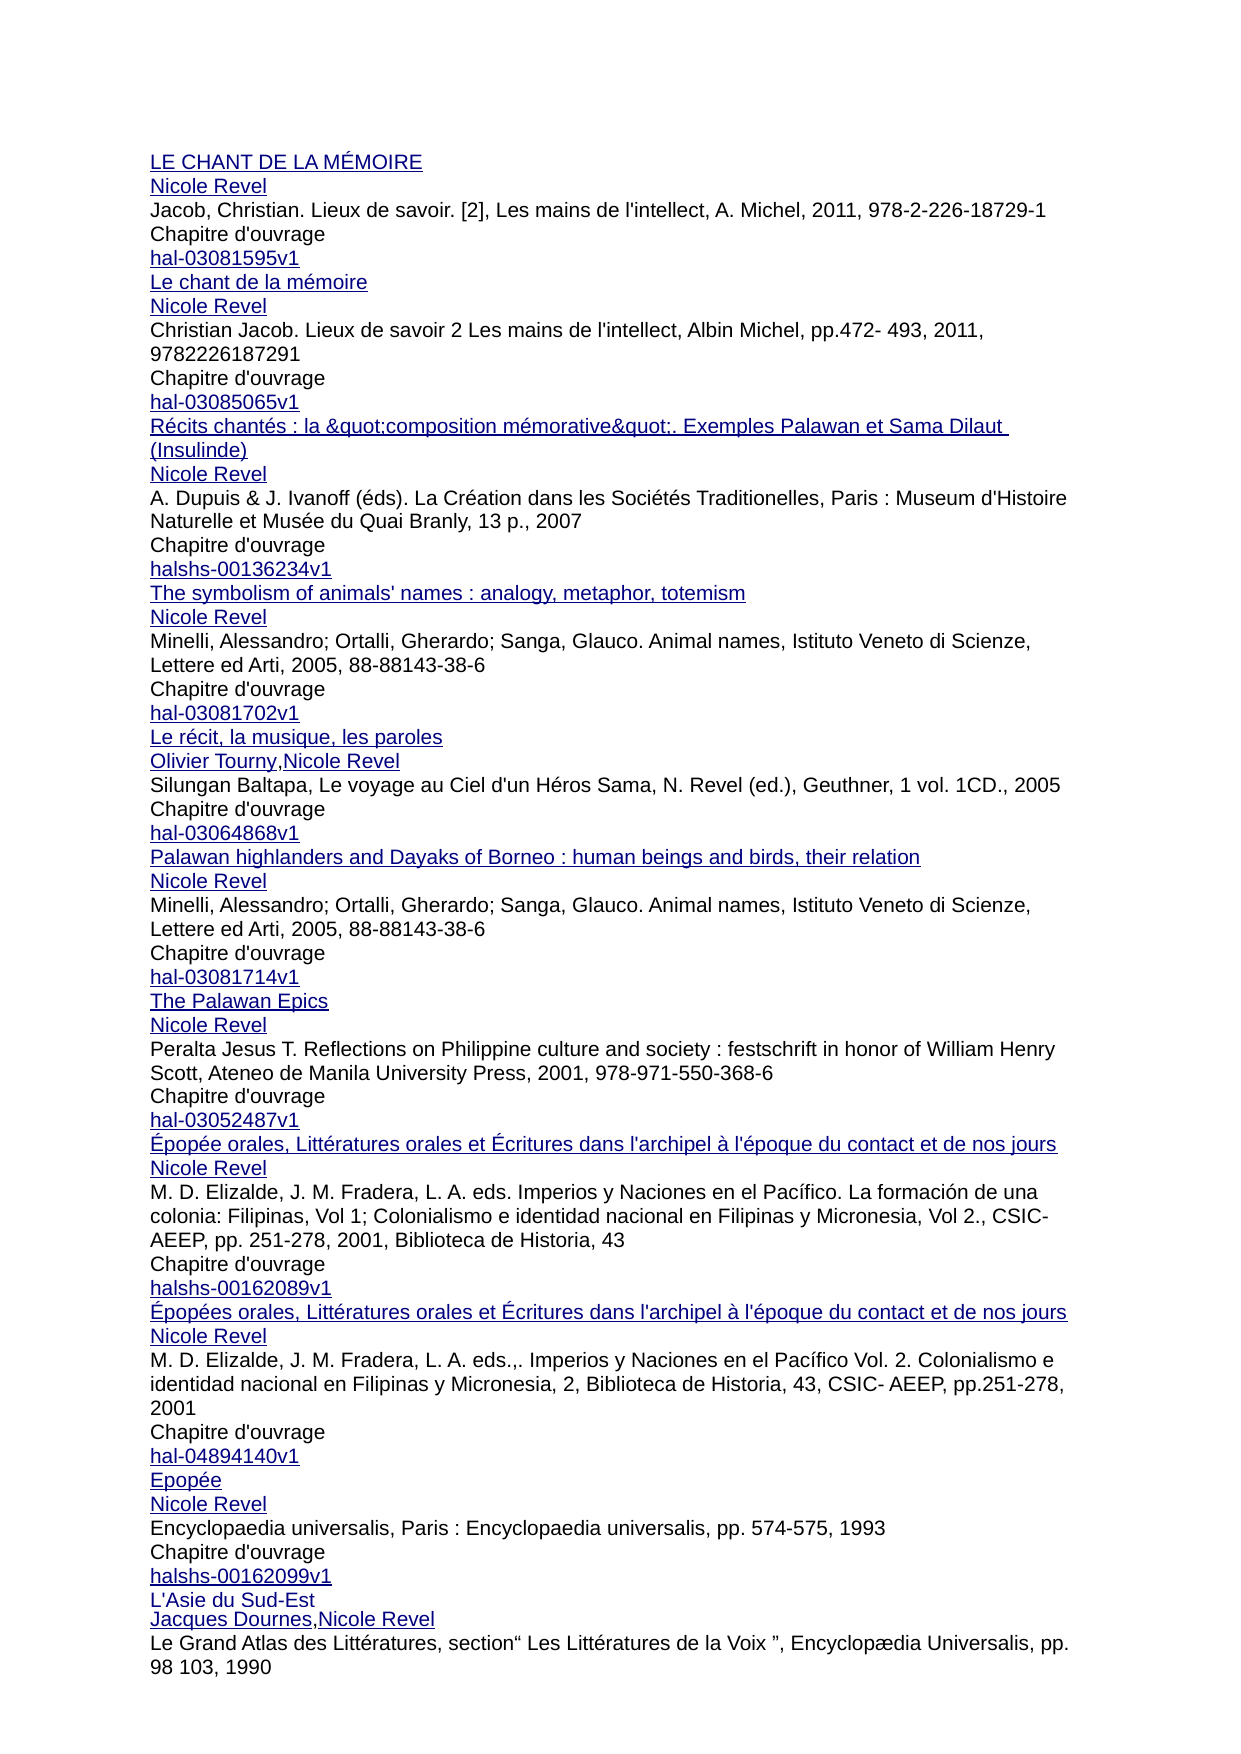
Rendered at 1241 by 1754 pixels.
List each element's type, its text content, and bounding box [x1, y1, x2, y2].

table_cell The Palawan Epics Nicole Revel Peralta Jesus T. Reflections on Philippine culture and society : festschrift in honor of William Henry Scott, Ateneo de Manila University Press, 2001, 978-971-550-368-6 Chapitre d'ouvrage hal-03052487v1 [150, 989, 1090, 1132]
table_cell Le chant de la mémoire Nicole Revel Christian Jacob. Lieux de savoir 2 Les mains de l'intellect, Albin Michel, pp.472- 493, 2011, 9782226187291 Chapitre d'ouvrage hal-03085065v1 [150, 270, 1090, 413]
table_cell Epopée Nicole Revel Encyclopaedia universalis, Paris : Encyclopaedia universalis, pp. 574-575, 1993 Chapitre d'ouvrage halshs-00162099v1 [150, 1468, 1090, 1587]
table_cell The symbolism of animals' names : analogy, metaphor, totemism Nicole Revel Minelli, Alessandro; Ortalli, Gherardo; Sanga, Glauco. Animal names, Istituto Veneto di Scienze, Lettere ed Arti, 2005, 88-88143-38-6 Chapitre d'ouvrage hal-03081702v1 [150, 581, 1090, 725]
table_cell LE CHANT DE LA MÉMOIRE Nicole Revel Jacob, Christian. Lieux de savoir. [2], Les mains de l'intellect, A. Michel, 2011, 978-2-226-18729-1 Chapitre d'ouvrage hal-03081595v1 [150, 150, 1090, 270]
table_cell Palawan highlanders and Dayaks of Borneo : human beings and birds, their relation Nicole Revel Minelli, Alessandro; Ortalli, Gherardo; Sanga, Glauco. Animal names, Istituto Veneto di Scienze, Lettere ed Arti, 2005, 88-88143-38-6 Chapitre d'ouvrage hal-03081714v1 [150, 845, 1090, 988]
table_cell L'Asie du Sud-Est Jacques Dournes,Nicole Revel Le Grand Atlas des Littératures, section“ Les Littératures de la Voix ”, Encyclopædia Universalis, pp. 98 103, 1990 [150, 1588, 1090, 1679]
table_cell Récits chantés : la &quot;composition mémorative&quot;. Exemples Palawan et Sama Dilaut (Insulinde) Nicole Revel A. Dupuis & J. Ivanoff (éds). La Création dans les Sociétés Traditionelles, Paris : Museum d'Histoire Naturelle et Musée du Quai Branly, 13 p., 2007 Chapitre d'ouvrage halshs-00136234v1 [150, 414, 1090, 581]
table_cell Le récit, la musique, les paroles Olivier Tourny,Nicole Revel Silungan Baltapa, Le voyage au Ciel d'un Héros Sama, N. Revel (ed.), Geuthner, 1 vol. 1CD., 2005 Chapitre d'ouvrage hal-03064868v1 [150, 725, 1090, 845]
table_cell Épopée orales, Littératures orales et Écritures dans l'archipel à l'époque du contact et de nos jours Nicole Revel M. D. Elizalde, J. M. Fradera, L. A. eds. Imperios y Naciones en el Pacífico. La formación de una colonia: Filipinas, Vol 1; Colonialismo e identidad nacional en Filipinas y Micronesia, Vol 2., CSIC- AEEP, pp. 251-278, 2001, Biblioteca de Historia, 43 Chapitre d'ouvrage halshs-00162089v1 [150, 1132, 1090, 1300]
table_cell Épopées orales, Littératures orales et Écritures dans l'archipel à l'époque du contact et de nos jours Nicole Revel M. D. Elizalde, J. M. Fradera, L. A. eds.,. Imperios y Naciones en el Pacífico Vol. 2. Colonialismo e identidad nacional en Filipinas y Micronesia, 2, Biblioteca de Historia, 43, CSIC- AEEP, pp.251-278, 2001 Chapitre d'ouvrage hal-04894140v1 [150, 1300, 1090, 1468]
